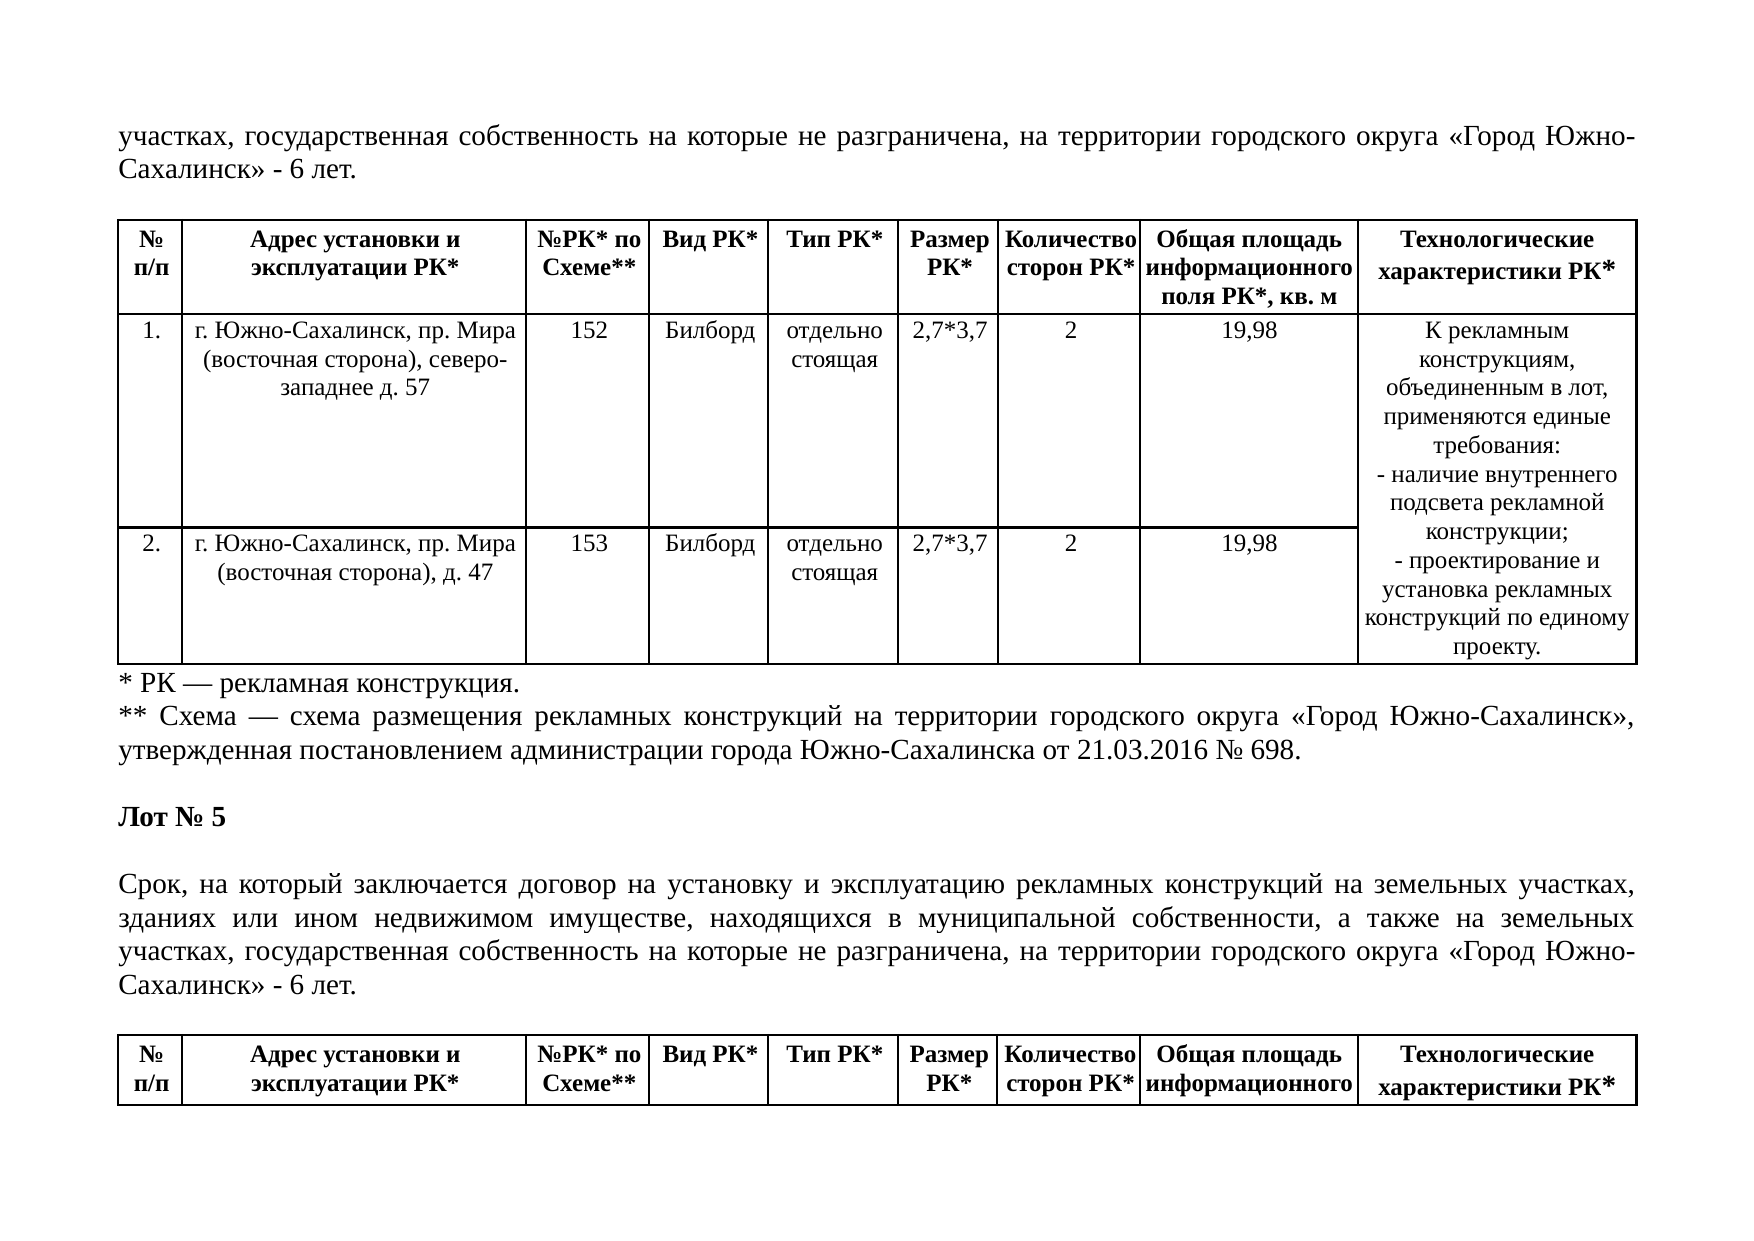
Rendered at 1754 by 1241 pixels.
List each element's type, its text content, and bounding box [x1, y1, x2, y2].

table_header Общая площадь информационного поля РК*, кв. м [1141, 221, 1357, 313]
text Лот № 5 [118, 799, 1636, 833]
table_cell Билборд [650, 315, 767, 526]
table_header Адрес установки и эксплуатации РК* [183, 1036, 525, 1104]
text * РК — рекламная конструкция. [118, 665, 1636, 698]
table_cell отдельно стоящая [769, 315, 897, 526]
table_cell 2,7*3,7 [899, 315, 997, 526]
table_cell 19,98 [1141, 529, 1357, 663]
table_header Размер РК* [899, 221, 997, 313]
table_header Тип РК* [769, 221, 897, 313]
table_header № п/п [119, 1036, 181, 1104]
table_header Вид РК* [650, 221, 767, 313]
text участках, государственная собственность на которые не разграничена, на территории городского округа «Город Южно-Сахалинск» - 6 лет. [118, 118, 1636, 185]
table_cell 19,98 [1141, 315, 1357, 526]
table_header №РК* по Схеме** [527, 1036, 648, 1104]
table_cell г. Южно-Сахалинск, пр. Мира (восточная сторона), д. 47 [183, 529, 525, 663]
table_header Количество сторон РК* [999, 221, 1139, 313]
table_header Общая площадь информационного [1141, 1036, 1357, 1104]
table_cell отдельно стоящая [769, 529, 897, 663]
table_cell 152 [527, 315, 648, 526]
table_header Размер РК* [899, 1036, 996, 1104]
table_header Технологические характеристики РК* [1359, 221, 1635, 313]
table_cell Билборд [650, 529, 767, 663]
table_cell 2 [999, 529, 1139, 663]
table_cell 2. [119, 529, 181, 663]
table_cell 2,7*3,7 [899, 529, 997, 663]
table_cell К рекламным конструкциям, объединенным в лот, применяются единые требования: - наличие внутреннего подсвета рекламной конструкции; - проектирование и установка рекламных конструкций по единому проекту. [1359, 315, 1635, 663]
table_header Технологические характеристики РК* [1359, 1036, 1635, 1104]
table_header Количество сторон РК* [998, 1036, 1139, 1104]
text ** Схема — схема размещения рекламных конструкций на территории городского округа «Город Южно-Сахалинск», утвержденная постановлением администрации города Южно-Сахалинска от 21.03.2016 № 698. [118, 698, 1636, 766]
table_cell 153 [527, 529, 648, 663]
table_header № п/п [119, 221, 181, 313]
table_header Адрес установки и эксплуатации РК* [183, 221, 525, 313]
table_cell 1. [119, 315, 181, 526]
table_header Тип РК* [769, 1036, 897, 1104]
text Срок, на который заключается договор на установку и эксплуатацию рекламных конструкций на земельных участках, зданиях или ином недвижимом имуществе, находящихся в муниципальной собственности, а также на земельных участках, государственная собственность на которые не разграничена, на территории городского округа «Город Южно-Сахалинск» - 6 лет. [118, 866, 1636, 1000]
table_cell 2 [999, 315, 1139, 526]
table_header №РК* по Схеме** [527, 221, 648, 313]
table_cell г. Южно-Сахалинск, пр. Мира (восточная сторона), северо-западнее д. 57 [183, 315, 525, 526]
table_header Вид РК* [650, 1036, 767, 1104]
